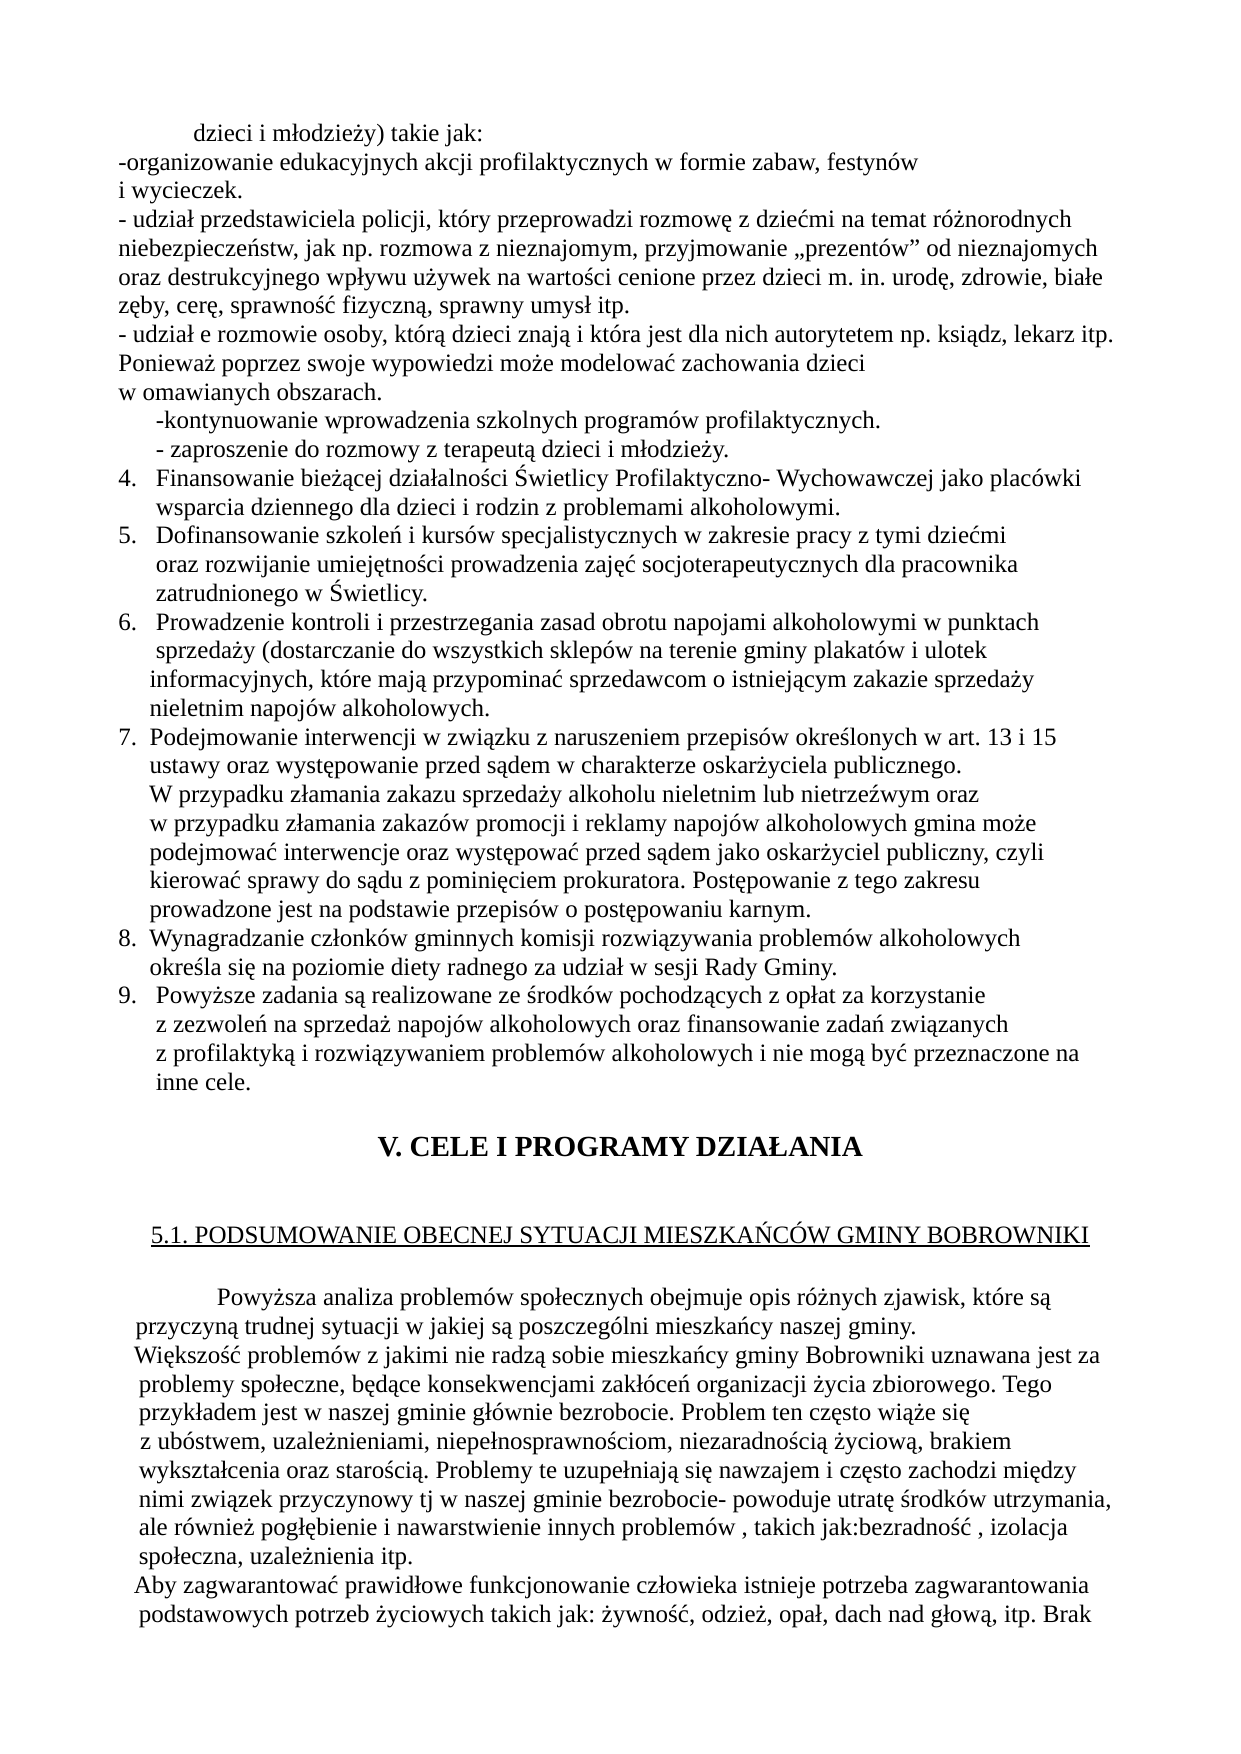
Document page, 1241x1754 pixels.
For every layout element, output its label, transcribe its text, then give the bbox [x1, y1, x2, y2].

text kierować sprawy do sądu z pominięciem prokuratora. Postępowanie z tego zakresu [118, 866, 1122, 894]
text podejmować interwencje oraz występować przed sądem jako oskarżyciel publiczny, czyli [118, 837, 1122, 866]
text -kontynuowanie wprowadzenia szkolnych programów profilaktycznych. [118, 406, 1122, 434]
text 5.1. PODSUMOWANIE OBECNEJ SYTUACJI MIESZKAŃCÓW GMINY BOBROWNIKI [118, 1220, 1122, 1249]
text 4. Finansowanie bieżącej działalności Świetlicy Profilaktyczno- Wychowawczej jako placówki [118, 463, 1122, 492]
text z ubóstwem, uzależnieniami, niepełnosprawnościom, niezaradnością życiową, brakiem wykształcenia oraz starością. Problemy te uzupełniają się nawzajem i często zachodzi między nimi związek przyczynowy tj w naszej gminie bezrobocie- powoduje utratę środków utrzymania, ale również pogłębienie i nawarstwienie innych problemów , takich jak:bezradność , izolacja społeczna, uzależnienia itp. [134, 1426, 1122, 1570]
text sprzedaży (dostarczanie do wszystkich sklepów na terenie gminy plakatów i ulotek [118, 636, 1122, 664]
text i wycieczek. [118, 176, 1122, 204]
text 6. Prowadzenie kontroli i przestrzegania zasad obrotu napojami alkoholowymi w punktach [118, 607, 1122, 636]
text V. CELE I PROGRAMY DZIAŁANIA [118, 1129, 1122, 1163]
text - udział przedstawiciela policji, który przeprowadzi rozmowę z dziećmi na temat różnorodnych niebezpieczeństw, jak np. rozmowa z nieznajomym, przyjmowanie „prezentów” od nieznajomych oraz destrukcyjnego wpływu używek na wartości cenione przez dzieci m. in. urodę, zdrowie, białe zęby, cerę, sprawność fizyczną, sprawny umysł itp. [118, 204, 1122, 319]
text -organizowanie edukacyjnych akcji profilaktycznych w formie zabaw, festynów [118, 147, 1122, 176]
text oraz rozwijanie umiejętności prowadzenia zajęć socjoterapeutycznych dla pracownika [118, 549, 1122, 578]
text 9. Powyższe zadania są realizowane ze środków pochodzących z opłat za korzystanie [118, 981, 1122, 1009]
text Powyższa analiza problemów społecznych obejmuje opis różnych zjawisk, które są przyczyną trudnej sytuacji w jakiej są poszczególni mieszkańcy naszej gminy. [131, 1282, 1122, 1340]
text 7. Podejmowanie interwencji w związku z naruszeniem przepisów określonych w art. 13 i 15 [118, 722, 1122, 751]
text ustawy oraz występowanie przed sądem w charakterze oskarżyciela publicznego. [118, 751, 1122, 779]
text z profilaktyką i rozwiązywaniem problemów alkoholowych i nie mogą być przeznaczone na [118, 1038, 1122, 1067]
text Większość problemów z jakimi nie radzą sobie mieszkańcy gminy Bobrowniki uznawana jest za problemy społeczne, będące konsekwencjami zakłóceń organizacji życia zbiorowego. Tego przykładem jest w naszej gminie głównie bezrobocie. Problem ten często wiąże się [134, 1340, 1122, 1426]
text w omawianych obszarach. [118, 377, 1122, 406]
text nieletnim napojów alkoholowych. [118, 693, 1122, 722]
text Aby zagwarantować prawidłowe funkcjonowanie człowieka istnieje potrzeba zagwarantowania podstawowych potrzeb życiowych takich jak: żywność, odzież, opał, dach nad głową, itp. Brak [134, 1570, 1122, 1627]
text W przypadku złamania zakazu sprzedaży alkoholu nieletnim lub nietrzeźwym oraz [118, 779, 1122, 808]
text zatrudnionego w Świetlicy. [118, 578, 1122, 607]
text wsparcia dziennego dla dzieci i rodzin z problemami alkoholowymi. [118, 492, 1122, 521]
text określa się na poziomie diety radnego za udział w sesji Rady Gminy. [118, 952, 1122, 981]
text informacyjnych, które mają przypominać sprzedawcom o istniejącym zakazie sprzedaży [118, 664, 1122, 693]
text - udział e rozmowie osoby, którą dzieci znają i która jest dla nich autorytetem np. ksiądz, lekarz itp. Ponieważ poprzez swoje wypowiedzi może modelować zachowania dzieci [118, 319, 1122, 377]
text 8. Wynagradzanie członków gminnych komisji rozwiązywania problemów alkoholowych [118, 923, 1122, 952]
list dzieci i młodzieży) takie jak: [156, 118, 1122, 147]
text 5. Dofinansowanie szkoleń i kursów specjalistycznych w zakresie pracy z tymi dziećmi [118, 521, 1122, 549]
text z zezwoleń na sprzedaż napojów alkoholowych oraz finansowanie zadań związanych [118, 1009, 1122, 1038]
text - zaproszenie do rozmowy z terapeutą dzieci i młodzieży. [118, 434, 1122, 463]
text w przypadku złamania zakazów promocji i reklamy napojów alkoholowych gmina może [118, 808, 1122, 837]
text inne cele. [118, 1067, 1122, 1096]
text prowadzone jest na podstawie przepisów o postępowaniu karnym. [118, 894, 1122, 923]
